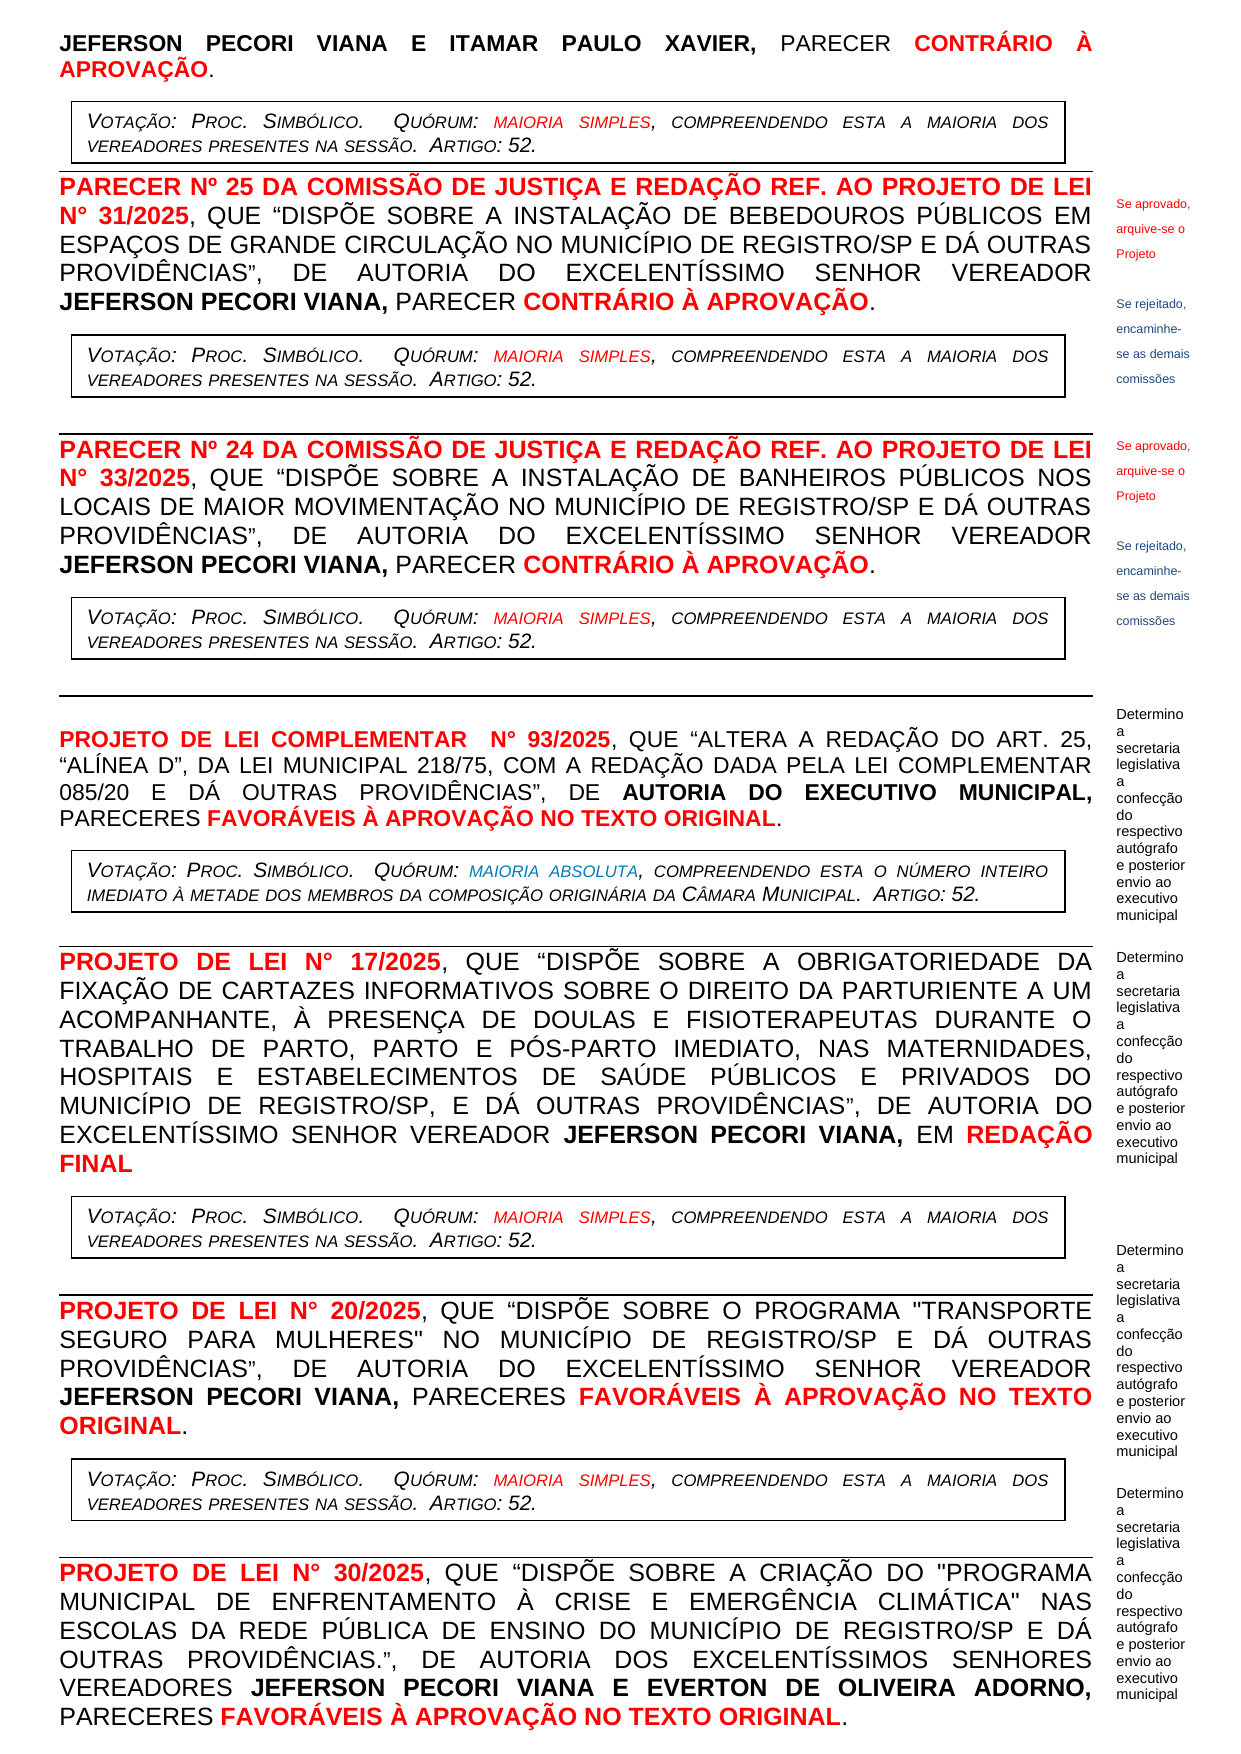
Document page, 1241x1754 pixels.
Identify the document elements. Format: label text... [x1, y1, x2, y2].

text Votação: Proc. Simbólico. Quórum: maioria simples, compreendendo esta a maioria dos vereadores presentes na sessão. Artigo: 52. [87, 605, 1050, 652]
text projeto de LEI n° 30/2025, QUE “DISPÕE SOBRE A CRIAÇÃO DO "PROGRAMA MUNICIPAL DE ENFRENTAMENTO À CRISE E EMERGÊNCIA CLIMÁTICA" NAS ESCOLAS DA REDE PÚBLICA DE ENSINO DO MUNICÍPIO DE REGISTRO/SP E DÁ OUTRAS PROVIDÊNCIAS.”, de autoria DOs EXCELENTÍSSIMOs SENHORes VEREADORes JEFERSON PECORI VIANA e everton de oliveira adorno, Pareceres favoráveis à aprovação no texto original. [59, 1558, 1093, 1731]
text projeto de LEI n° 17/2025, QUE “DISPÕE SOBRE A OBRIGATORIEDADE DA FIXAÇÃO DE CARTAZES INFORMATIVOS SOBRE O DIREITO DA PARTURIENTE A UM ACOMPANHANTE, À PRESENÇA DE DOULAS E FISIOTERAPEUTAS DURANTE O TRABALHO DE PARTO, PARTO E PÓS-PARTO IMEDIATO, NAS MATERNIDADES, HOSPITAIS E ESTABELECIMENTOS DE SAÚDE PÚBLICOS E PRIVADOS DO MUNICÍPIO DE REGISTRO/SP, E DÁ OUTRAS PROVIDÊNCIAS”, de autoria DO EXCELENTÍSSIMO SENHOR VEREADOR JEFERSON PECORI VIANA, em redação final [59, 947, 1093, 1177]
text projeto de LEI complementar n° 93/2025, QUE “ALTERA A REDAÇÃO DO ART. 25, “ALÍNEA D”, DA LEI MUNICIPAL 218/75, COM A REDAÇÃO DADA PELA LEI COMPLEMENTAR 085/20 E DÁ OUTRAS PROVIDÊNCIAS”, de autoria DO Executivo municipal, Pareceres favoráveis à aprovação no texto original. [59, 726, 1093, 831]
text projeto de LEI n° 20/2025, QUE “DISPÕE SOBRE O PROGRAMA "TRANSPORTE SEGURO PARA MULHERES" NO MUNICÍPIO DE REGISTRO/SP E DÁ OUTRAS PROVIDÊNCIAS”, de autoria DO EXCELENTÍSSIMO SENHOR VEREADOR JEFERSON PECORI VIANA, Pareceres favoráveis à aprovação no texto original. [59, 1296, 1093, 1440]
text Determino a secretaria legislativa a confecção do respectivo autógrafo e posterior envio ao executivo municipal [1116, 949, 1186, 1167]
text Determino a secretaria legislativa a confecção do respectivo autógrafo e posterior envio ao executivo municipal [1116, 1485, 1186, 1703]
text Votação: Proc. Simbólico. Quórum: maioria simples, compreendendo esta a maioria dos vereadores presentes na sessão. Artigo: 52. [87, 109, 1050, 156]
text Votação: Proc. Simbólico. Quórum: maioria simples, compreendendo esta a maioria dos vereadores presentes na sessão. Artigo: 52. [87, 1467, 1050, 1513]
text Determino a secretaria legislativa a confecção do respectivo autógrafo e posterior envio ao executivo municipal [1116, 706, 1186, 924]
text Se rejeitado, encaminhe-se as demais comissões [1116, 531, 1192, 631]
text Se aprovado, arquive-se o Projeto [1116, 189, 1192, 264]
text JEFERSON PECORI VIANA E ITAMAR PAULO XAVIER, Parecer CONTRÁRIO à aprovação. [59, 29, 1093, 82]
text PARECER Nº 24 DA COMISSÃO DE JUSTIÇA E REDAÇÃO REF. AO projeto de LEI n° 33/2025, QUE “Dispõe sobre a instalação de banheiros públicos nos locais de maior movimentação no município de Registro/SP e dá outras providências”, de autoria DO EXCELENTÍSSIMO SENHOR VEREADOR JEFERSON PECORI VIANA, Parecer CONTRÁRIO à aprovação. [59, 435, 1093, 578]
text Votação: Proc. Simbólico. Quórum: maioria simples, compreendendo esta a maioria dos vereadores presentes na sessão. Artigo: 52. [87, 1204, 1050, 1251]
text Se aprovado, arquive-se o Projeto [1116, 431, 1192, 506]
text PARECER Nº 25 DA COMISSÃO DE JUSTIÇA E REDAÇÃO REF. AO projeto de LEI n° 31/2025, QUE “DISPÕE SOBRE A INSTALAÇÃO DE BEBEDOUROS PÚBLICOS EM ESPAÇOS DE GRANDE CIRCULAÇÃO NO MUNICÍPIO DE REGISTRO/SP E DÁ OUTRAS PROVIDÊNCIAS”, de autoria DO EXCELENTÍSSIMO SENHOR VEREADOR JEFERSON PECORI VIANA, Parecer CONTRÁRIO à aprovação. [59, 172, 1093, 316]
text Votação: Proc. Simbólico. Quórum: maioria ABSOLUTA, compreendendo esta o número inteiro imediato à metade dos membros da composição originária da Câmara Municipal. Artigo: 52. [87, 858, 1050, 905]
text Determino a secretaria legislativa a confecção do respectivo autógrafo e posterior envio ao executivo municipal [1116, 1242, 1186, 1460]
text Se rejeitado, encaminhe-se as demais comissões [1116, 289, 1192, 389]
text Votação: Proc. Simbólico. Quórum: maioria simples, compreendendo esta a maioria dos vereadores presentes na sessão. Artigo: 52. [87, 343, 1050, 389]
